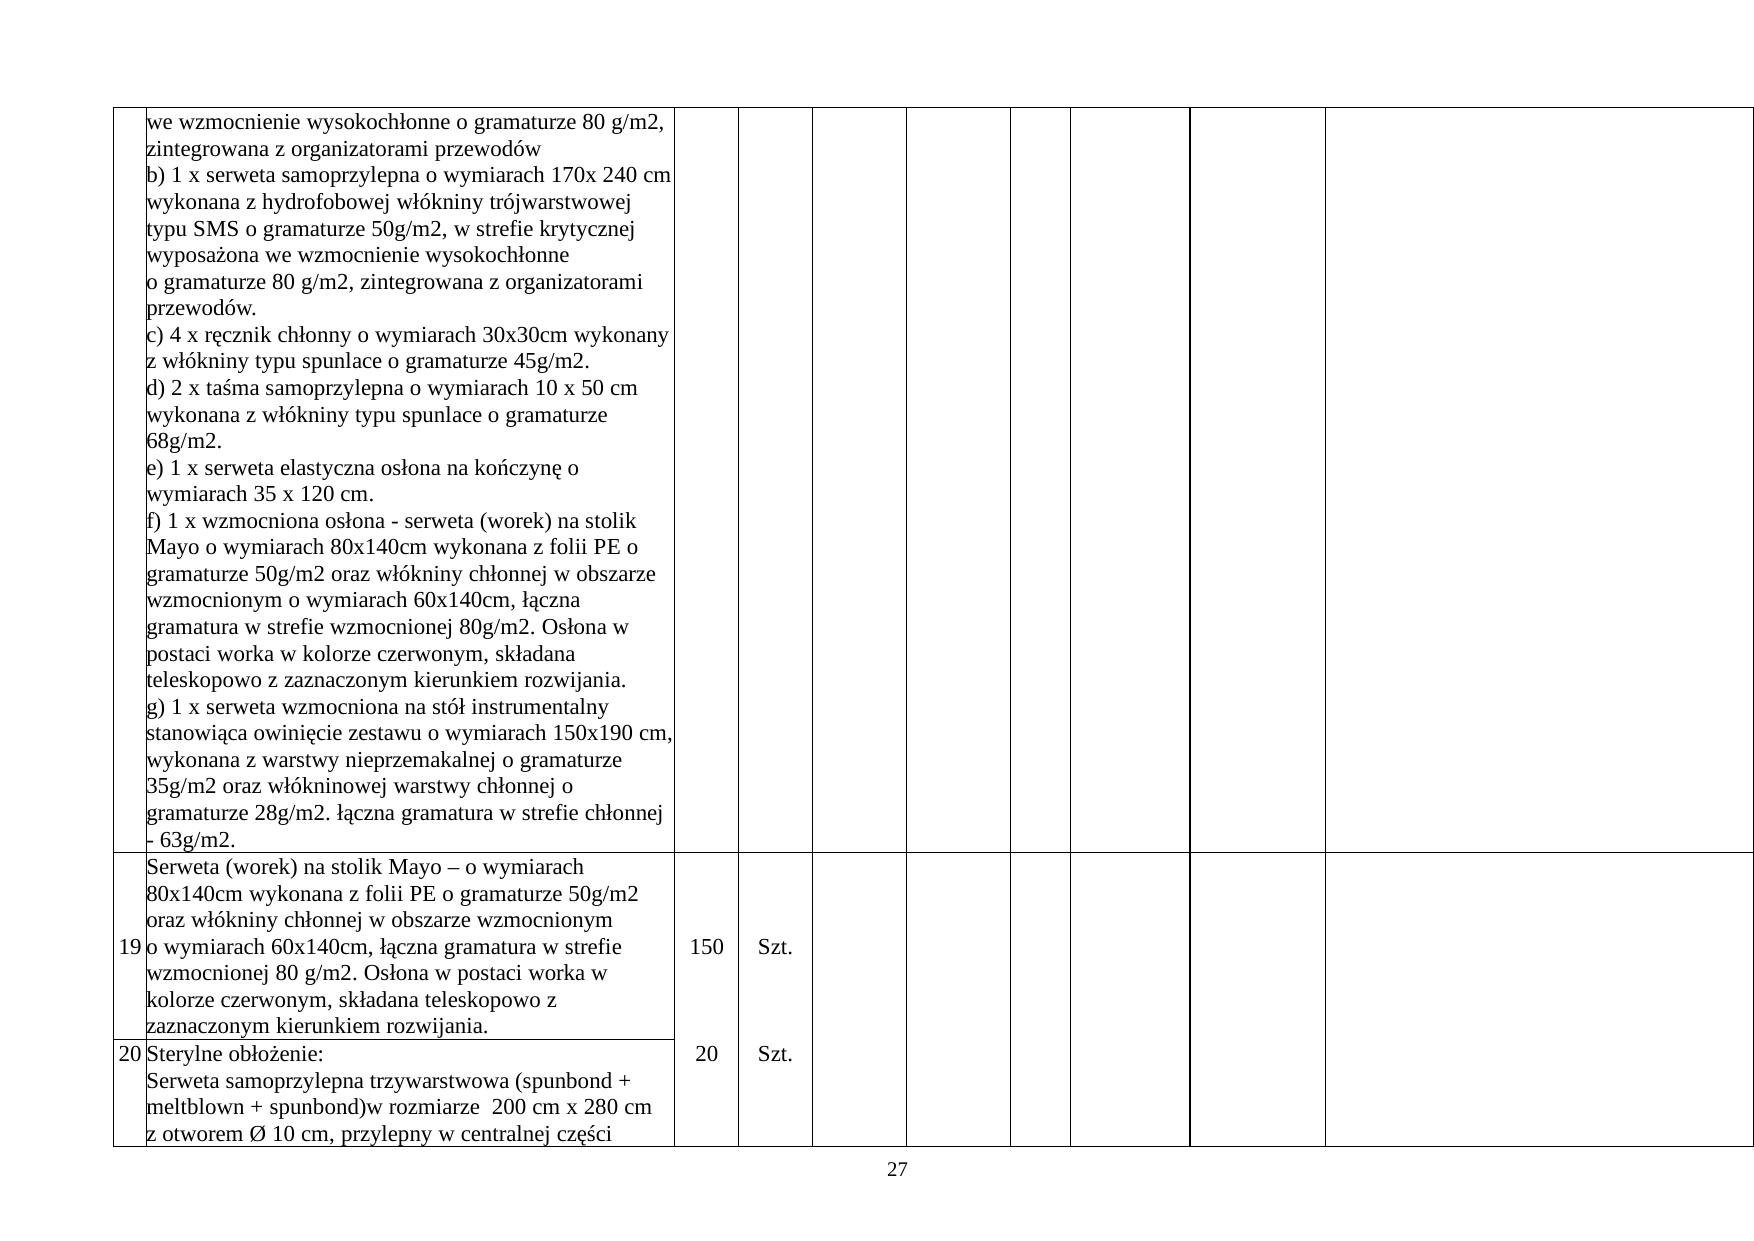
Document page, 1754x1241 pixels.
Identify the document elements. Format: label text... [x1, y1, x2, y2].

table_cell [813, 1039, 906, 1146]
table_cell 20 [675, 1039, 738, 1146]
table_cell [1071, 853, 1189, 1039]
table_cell [1191, 853, 1325, 1039]
table_cell [1326, 108, 1753, 852]
table_cell [1191, 108, 1325, 852]
table_cell Sterylne obłożenie: Serweta samoprzylepna trzywarstwowa (spunbond + meltblown + spunbond)w rozmiarze 200 cm x 280 cm z otworem Ø 10 cm, przylepny w centralnej części [147, 1040, 674, 1146]
table_cell [907, 853, 1010, 1039]
table_cell [907, 108, 1010, 852]
table_cell Serweta (worek) na stolik Mayo – o wymiarach 80x140cm wykonana z folii PE o gramaturze 50g/m2 oraz włókniny chłonnej w obszarze wzmocnionym o wymiarach 60x140cm, łączna gramatura w strefie wzmocnionej 80 g/m2. Osłona w postaci worka w kolorze czerwonym, składana teleskopowo z zaznaczonym kierunkiem rozwijania. [147, 853, 674, 1039]
table_cell we wzmocnienie wysokochłonne o gramaturze 80 g/m2, zintegrowana z organizatorami przewodów b) 1 x serweta samoprzylepna o wymiarach 170x 240 cm wykonana z hydrofobowej włókniny trójwarstwowej typu SMS o gramaturze 50g/m2, w strefie krytycznej wyposażona we wzmocnienie wysokochłonne o gramaturze 80 g/m2, zintegrowana z organizatorami przewodów. c) 4 x ręcznik chłonny o wymiarach 30x30cm wykonany z włókniny typu spunlace o gramaturze 45g/m2. d) 2 x taśma samoprzylepna o wymiarach 10 x 50 cm wykonana z włókniny typu spunlace o gramaturze 68g/m2. e) 1 x serweta elastyczna osłona na kończynę o wymiarach 35 x 120 cm. f) 1 x wzmocniona osłona - serweta (worek) na stolik Mayo o wymiarach 80x140cm wykonana z folii PE o gramaturze 50g/m2 oraz włókniny chłonnej w obszarze wzmocnionym o wymiarach 60x140cm, łączna gramatura w strefie wzmocnionej 80g/m2. Osłona w postaci worka w kolorze czerwonym, składana teleskopowo z zaznaczonym kierunkiem rozwijania. g) 1 x serweta wzmocniona na stół instrumentalny stanowiąca owinięcie zestawu o wymiarach 150x190 cm, wykonana z warstwy nieprzemakalnej o gramaturze 35g/m2 oraz włókninowej warstwy chłonnej o gramaturze 28g/m2. łączna gramatura w strefie chłonnej - 63g/m2. [147, 108, 674, 852]
table_cell 20 [114, 1040, 146, 1146]
table_cell [907, 1039, 1010, 1146]
table_cell Szt. [739, 853, 812, 1039]
table_cell Szt. [739, 1039, 812, 1146]
table_cell [1071, 108, 1189, 852]
table_cell [1071, 1039, 1189, 1146]
table_cell [114, 108, 146, 852]
table_cell [1011, 853, 1070, 1039]
table_cell [813, 108, 906, 852]
table_cell 150 [675, 853, 738, 1039]
table_cell [813, 853, 906, 1039]
table_cell 19 [114, 853, 146, 1039]
table_cell [1326, 853, 1753, 1039]
table_cell [1191, 1039, 1325, 1146]
table_cell [739, 108, 812, 852]
table_cell [1326, 1039, 1753, 1146]
table_cell [1011, 108, 1070, 852]
table_cell [675, 108, 738, 852]
table_cell [1011, 1039, 1070, 1146]
